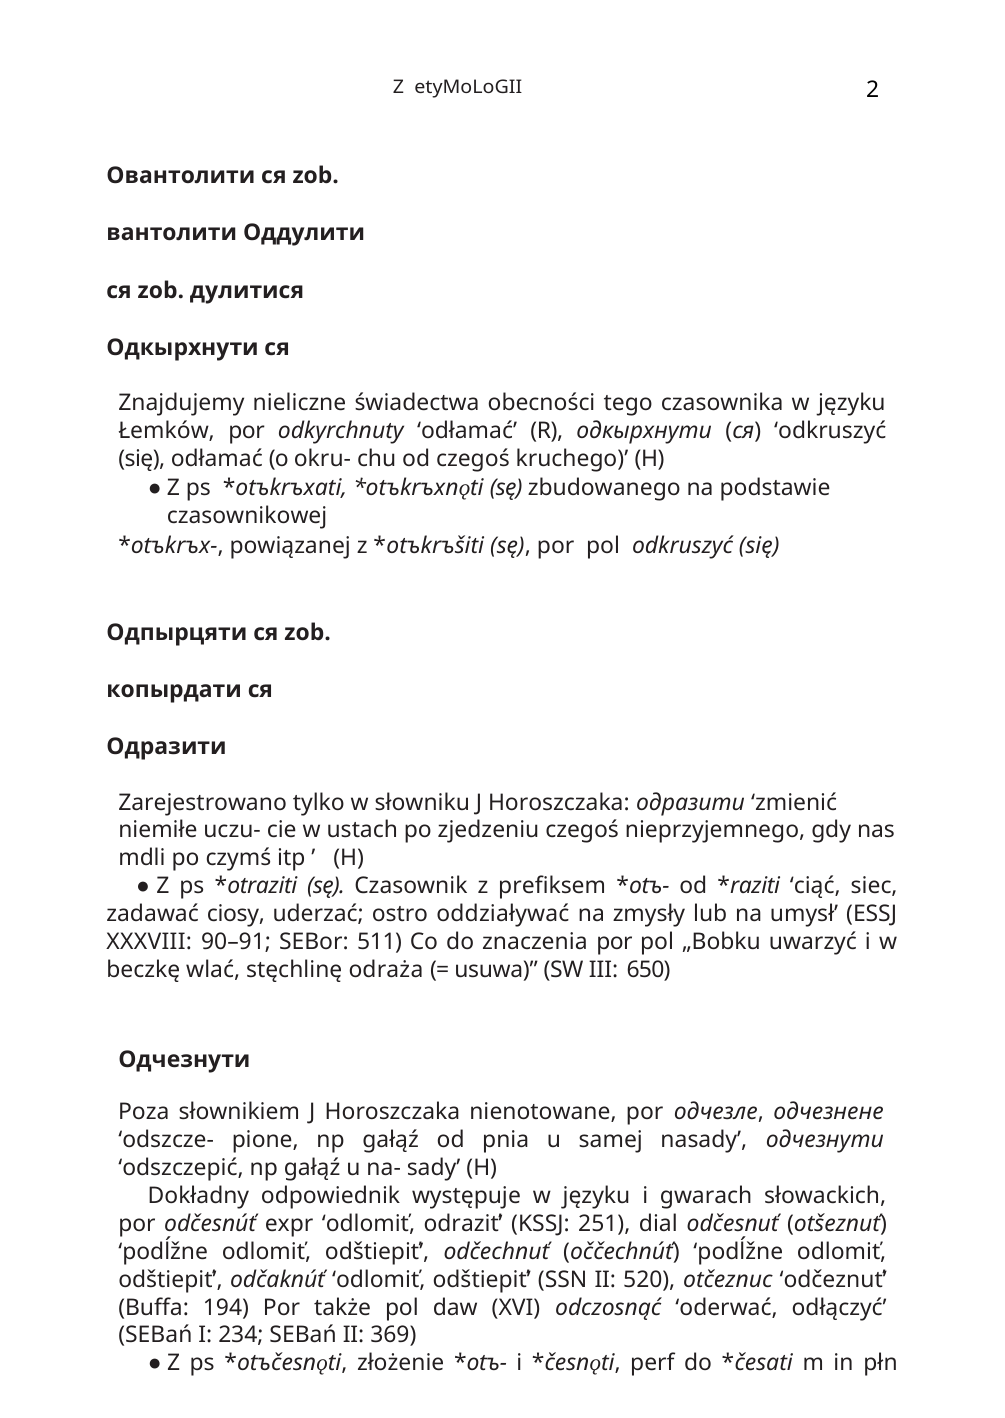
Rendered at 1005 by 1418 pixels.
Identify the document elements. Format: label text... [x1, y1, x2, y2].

text Znajdujemy nieliczne świadectwa obecności tego czasownika w języku Łemków, por odkyrchnuty ‘odłamać’ (R), одкырхнути (ся) ‘odkruszyć (się), odłamać (o okru- chu od czegoś kruchego)’ (H) [118, 388, 886, 472]
list Z ps *otъčesnǫti, złożenie *otъ- i *česnǫti, perf do *česati m in płn [118, 1348, 898, 1376]
text Dokładny odpowiednik występuje w języku i gwarach słowackich, por odčesnúť expr ‘odlomiť, odraziť’ (KSSJ: 251), dial odčesnuť (otšeznuť) ‘podĺžne odlomiť, odštiepiť’, odčechnuť (oččechnúť) ‘podĺžne odlomiť, odštiepiť’, odčaknúť ‘odlomiť, odštiepiť’ (SSN II: 520), otčeznuc ‘odčeznuť’ (Buffa: 194) Por także pol daw (XVI) odczosnąć ‘oderwać, odłączyć’ (SEBań I: 234; SEBań II: 369) [118, 1181, 887, 1348]
text Poza słownikiem J Horoszczaka nienotowane, por одчезле, одчезнене ‘odszcze- pione, np gałąź od pnia u samej nasady’, одчезнути ‘odszczepić, np gałąź u na- sady’ (H) [118, 1097, 886, 1181]
text Zarejestrowano tylko w słowniku J Horoszczaka: одразити ‘zmienić niemiłe uczu- cie w ustach po zjedzeniu czegoś nieprzyjemnego, gdy nas mdli po czymś itp ’ (H) [118, 788, 898, 871]
subtitle Одпырцяти ся zob. копырдати ся Одразити [106, 616, 394, 762]
text *otъkrъx-, powiązanej z *otъkrъšiti (sę), por pol odkruszyć (się) [118, 530, 898, 559]
subtitle Одчезнути [118, 1042, 898, 1074]
subtitle Овантолити ся zob. вантолити Оддулити ся zob. дулитися Одкырхнути ся [106, 159, 369, 362]
list Z ps *otraziti (sę). Czasownik z prefiksem *otъ- od *raziti ‘ciąć, siec, zadawać ciosy, uderzać; ostro oddziaływać na zmysły lub na umysł’ (ESSJ XXXVIII: 90–91; SEBor: 511) Co do znaczenia por pol „Bobku uwarzyć i w beczkę wlać, stęchlinę odraża (= usuwa)” (SW III: 650) [106, 871, 898, 983]
list Z ps *otъkrъxati, *otъkrъxnǫti (sę) zbudowanego na podstawie czasownikowej [148, 472, 898, 530]
